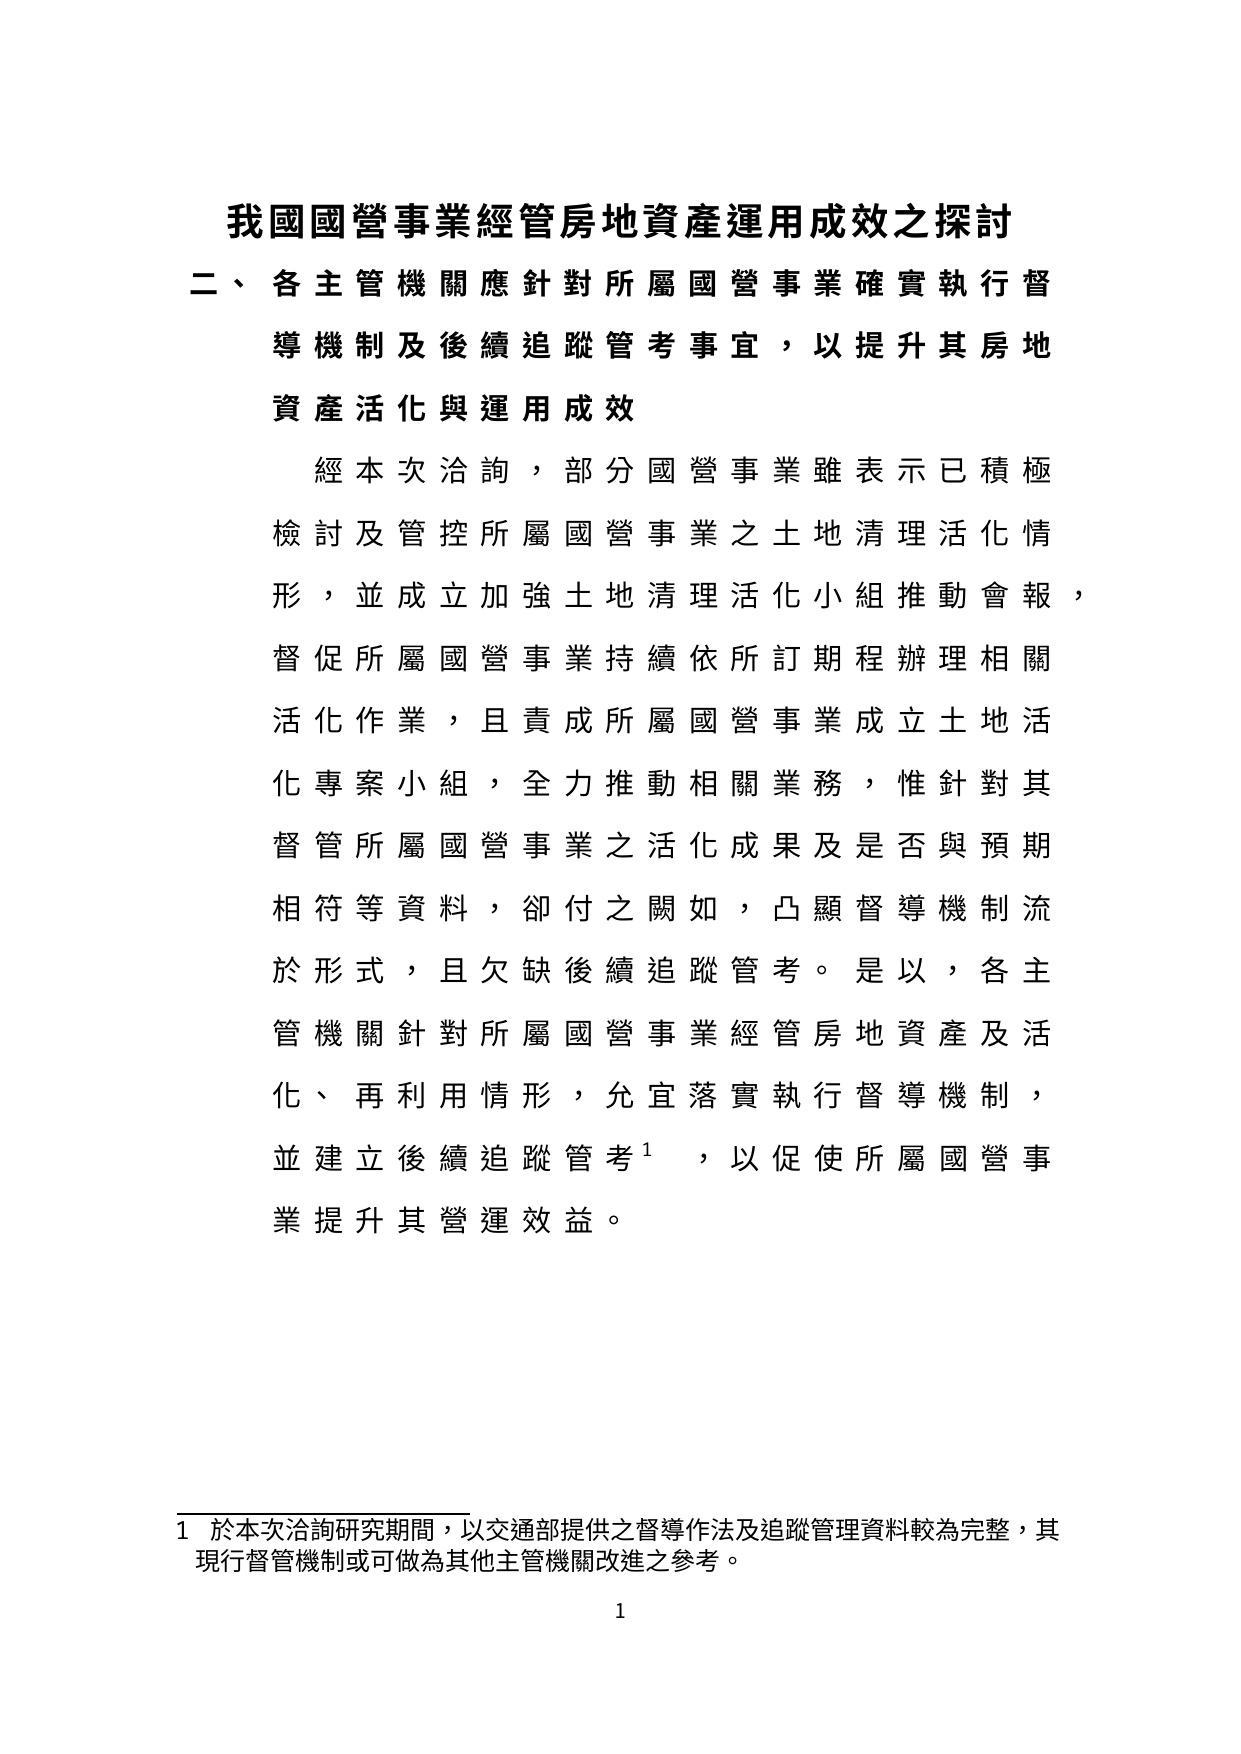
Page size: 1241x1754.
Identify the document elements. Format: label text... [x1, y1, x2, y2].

text 我國國營事業經管房地資產運用成效之探討 [183, 177, 1058, 240]
text 於本次洽詢研究期間，以交通部提供之督導作法及追蹤管理資料較為完整，其現行督管機制或可做為其他主管機關改進之參考。 [174, 1514, 1063, 1577]
text 經本次洽詢，部分國營事業雖表示已積極檢討及管控所屬國營事業之土地清理活化情形，並成立加強土地清理活化小組推動會報，督促所屬國營事業持續依所訂期程辦理相關活化作業，且責成所屬國營事業成立土地活化專案小組，全力推動相關業務，惟針對其督管所屬國營事業之活化成果及是否與預期相符等資料，卻付之闕如，凸顯督導機制流於形式，且欠缺後續追蹤管考。是以，各主管機關針對所屬國營事業經管房地資產及活化、再利用情形，允宜落實執行督導機制，並建立後續追蹤管考，以促使所屬國營事業提升其營運效益。 [242, 427, 1058, 1240]
text 二、各主管機關應針對所屬國營事業確實執行督導機制及後續追蹤管考事宜，以提升其房地資產活化與運用成效 [183, 240, 1058, 427]
